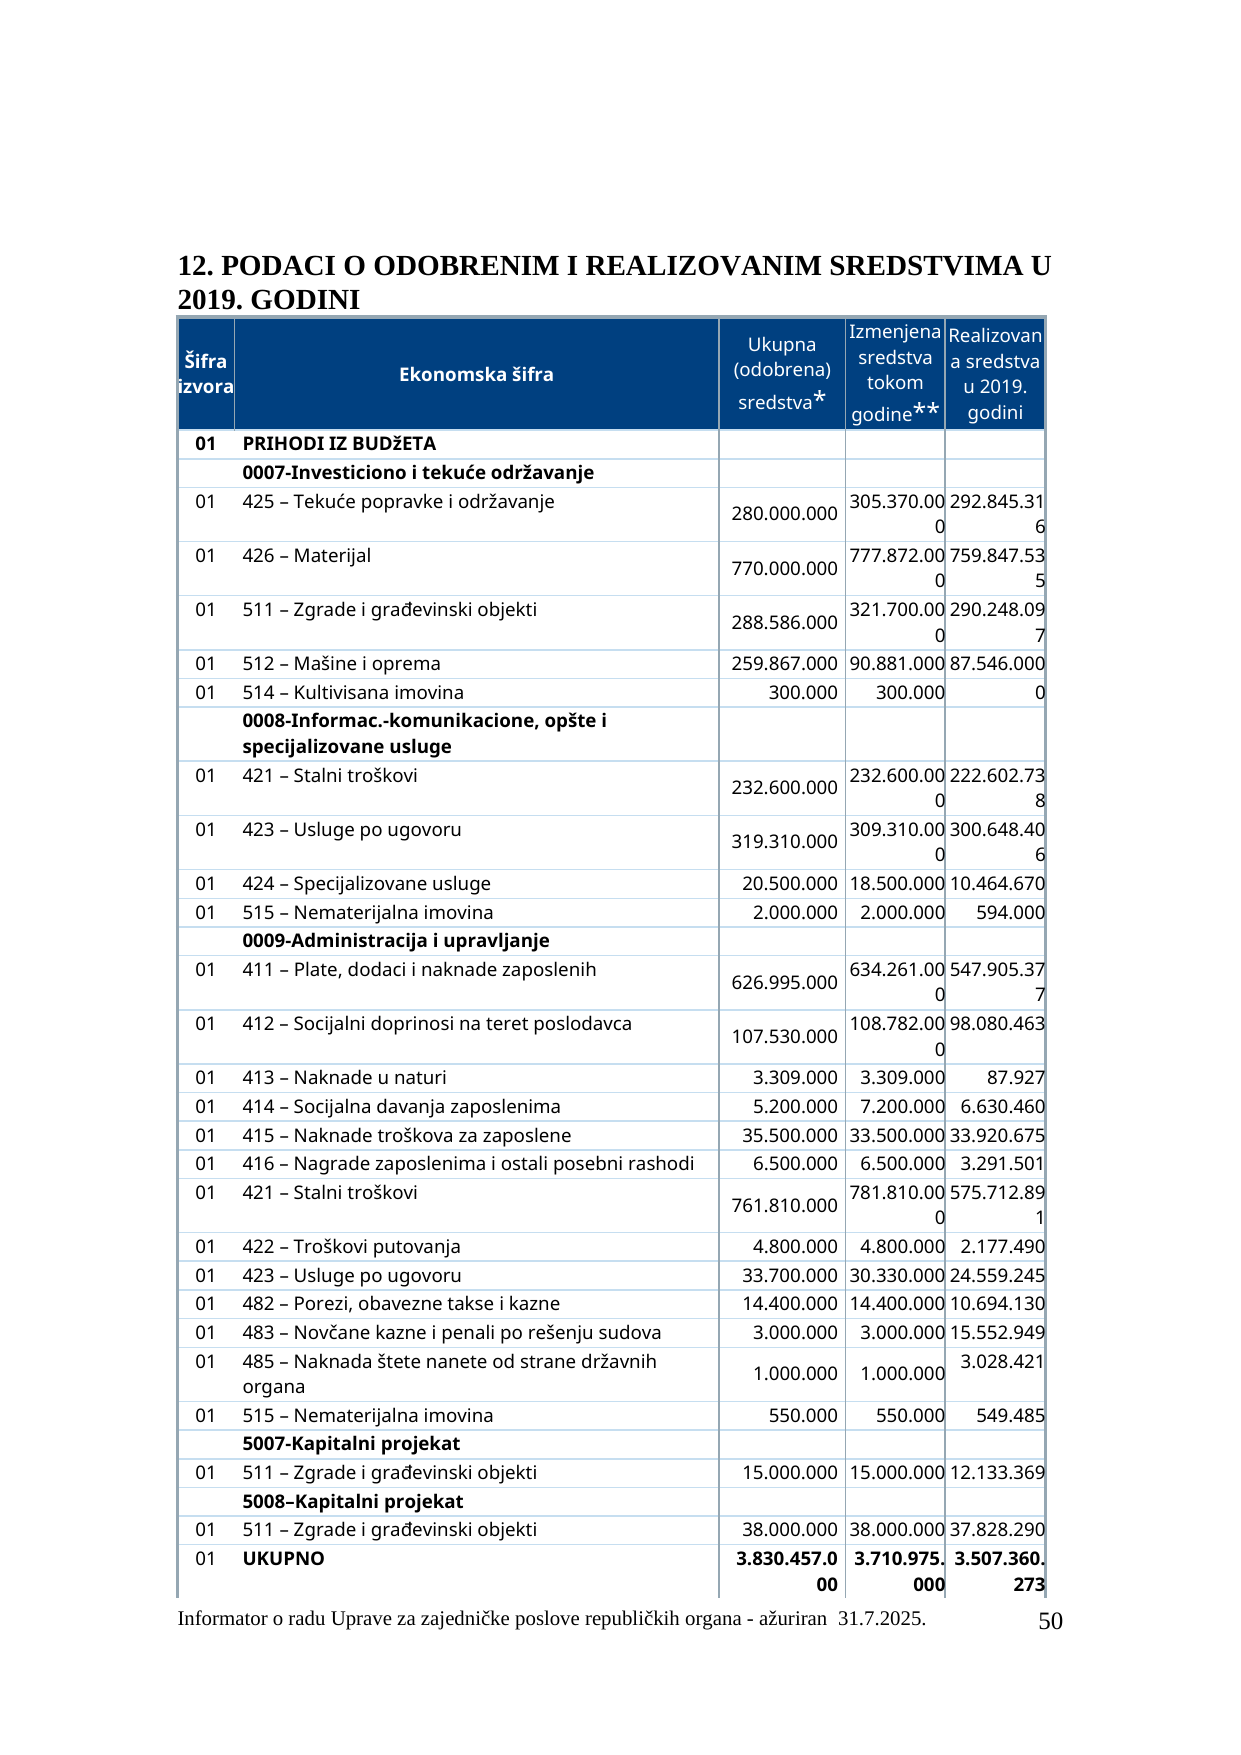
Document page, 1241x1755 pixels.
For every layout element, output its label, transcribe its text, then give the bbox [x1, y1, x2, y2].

table_cell 300.648.406 [946, 816, 1044, 869]
table_cell 01 [179, 596, 234, 649]
table_cell [946, 1431, 1044, 1458]
table_cell 0007-Investiciono i tekuće održavanje [234, 460, 718, 486]
table_cell 413 – Naknade u naturi [234, 1065, 718, 1092]
table_cell 01 [179, 899, 234, 926]
table_cell 20.500.000 [720, 870, 845, 897]
table_cell 759.847.535 [946, 542, 1044, 595]
table_cell 511 – Zgrade i građevinski objekti [234, 1517, 718, 1544]
text 12. PODACI O ODOBRENIM I REALIZOVANIM SREDSTVIMA U 2019. GODINI [177, 248, 1063, 315]
table_cell [946, 1488, 1044, 1515]
table_cell 33.700.000 [720, 1262, 845, 1289]
table_cell 6.500.000 [846, 1151, 944, 1178]
table_cell 0008-Informac.-komunikacione, opšte i specijalizovane usluge [234, 708, 718, 760]
table_cell 2.000.000 [846, 899, 944, 926]
table_cell [179, 1431, 234, 1458]
table_cell [720, 460, 845, 486]
table_cell 3.028.421 [946, 1348, 1044, 1401]
table_cell 761.810.000 [720, 1179, 845, 1232]
table_cell 575.712.891 [946, 1179, 1044, 1232]
table_cell [946, 928, 1044, 955]
table_cell 6.630.460 [946, 1093, 1044, 1120]
table_cell 10.464.670 [946, 870, 1044, 897]
table_cell 777.872.000 [846, 542, 944, 595]
table_cell 5007-Kapitalni projekat [234, 1431, 718, 1458]
table_cell PRIHODI IZ BUDžETA [234, 431, 718, 458]
table_cell 1.000.000 [720, 1348, 845, 1401]
table_cell 01 [179, 1348, 234, 1401]
table_cell 292.845.316 [946, 488, 1044, 541]
table_cell 01 [179, 431, 234, 458]
table_cell 15.552.949 [946, 1319, 1044, 1346]
table_cell [720, 1488, 845, 1515]
table_cell 515 – Nematerijalna imovina [234, 899, 718, 926]
table_cell 3.830.457.000 [720, 1545, 845, 1598]
table_cell 01 [179, 1291, 234, 1318]
table_cell 2.000.000 [720, 899, 845, 926]
table_cell 514 – Kultivisana imovina [234, 679, 718, 706]
table_cell 01 [179, 1065, 234, 1092]
table_cell 512 – Mašine i oprema [234, 651, 718, 678]
table_cell 108.782.000 [846, 1011, 944, 1063]
table_cell 515 – Nematerijalna imovina [234, 1402, 718, 1429]
table_cell 12.133.369 [946, 1460, 1044, 1486]
table_header Realizovana sredstva u 2019. godini [946, 319, 1044, 429]
table_cell 87.546.000 [946, 651, 1044, 678]
table_cell 01 [179, 1545, 234, 1598]
table_cell 01 [179, 1011, 234, 1063]
table_cell [946, 460, 1044, 486]
table_cell 3.507.360.273 [946, 1545, 1044, 1598]
table_cell 547.905.377 [946, 956, 1044, 1009]
table_cell 33.500.000 [846, 1122, 944, 1149]
table_cell 3.309.000 [846, 1065, 944, 1092]
table_cell 107.530.000 [720, 1011, 845, 1063]
table_cell [720, 928, 845, 955]
table_cell 594.000 [946, 899, 1044, 926]
table_cell 01 [179, 1233, 234, 1260]
table_cell 300.000 [720, 679, 845, 706]
table_cell 01 [179, 956, 234, 1009]
table_cell 423 – Usluge po ugovoru [234, 1262, 718, 1289]
table_cell 4.800.000 [846, 1233, 944, 1260]
table_cell 482 – Porezi, obavezne takse i kazne [234, 1291, 718, 1318]
table_cell 0009-Administracija i upravljanje [234, 928, 718, 955]
table_cell [720, 708, 845, 760]
table_cell 01 [179, 488, 234, 541]
table_cell 424 – Specijalizovane usluge [234, 870, 718, 897]
table_cell [846, 1488, 944, 1515]
table_cell 300.000 [846, 679, 944, 706]
table_cell 319.310.000 [720, 816, 845, 869]
table_cell 01 [179, 1151, 234, 1178]
table_cell 10.694.130 [946, 1291, 1044, 1318]
table_cell 87.927 [946, 1065, 1044, 1092]
table_cell 3.000.000 [720, 1319, 845, 1346]
table_cell [946, 431, 1044, 458]
table_cell 411 – Plate, dodaci i naknade zaposlenih [234, 956, 718, 1009]
table_cell 423 – Usluge po ugovoru [234, 816, 718, 869]
table_cell 01 [179, 762, 234, 814]
table_cell 01 [179, 1517, 234, 1544]
table_cell 483 – Novčane kazne i penali po rešenju sudova [234, 1319, 718, 1346]
table_cell 14.400.000 [720, 1291, 845, 1318]
table_cell 416 – Nagrade zaposlenima i ostali posebni rashodi [234, 1151, 718, 1178]
table_cell [846, 431, 944, 458]
table_cell 01 [179, 542, 234, 595]
table_header Ekonomska šifra [235, 319, 718, 429]
table_cell 550.000 [720, 1402, 845, 1429]
table_cell 01 [179, 679, 234, 706]
table_cell 5008–Kapitalni projekat [234, 1488, 718, 1515]
table_cell 01 [179, 1319, 234, 1346]
table_cell 98.080.463 [946, 1011, 1044, 1063]
table_cell [846, 1431, 944, 1458]
table_cell 421 – Stalni troškovi [234, 1179, 718, 1232]
table_cell 2.177.490 [946, 1233, 1044, 1260]
table_cell UKUPNO [234, 1545, 718, 1598]
table_cell 425 – Tekuće popravke i održavanje [234, 488, 718, 541]
table_cell 6.500.000 [720, 1151, 845, 1178]
table_cell [179, 460, 234, 486]
table_header Izmenjena sredstva tokom godine** [846, 319, 944, 429]
table_cell 511 – Zgrade i građevinski objekti [234, 1460, 718, 1486]
table_cell 18.500.000 [846, 870, 944, 897]
table_cell 3.710.975.000 [846, 1545, 944, 1598]
table_cell 90.881.000 [846, 651, 944, 678]
table_cell 549.485 [946, 1402, 1044, 1429]
table_cell 626.995.000 [720, 956, 845, 1009]
table_cell 01 [179, 1262, 234, 1289]
table_cell 38.000.000 [720, 1517, 845, 1544]
table_cell 37.828.290 [946, 1517, 1044, 1544]
table_cell 38.000.000 [846, 1517, 944, 1544]
table_cell 781.810.000 [846, 1179, 944, 1232]
table_cell 634.261.000 [846, 956, 944, 1009]
table_cell 30.330.000 [846, 1262, 944, 1289]
table_cell 280.000.000 [720, 488, 845, 541]
table_cell 309.310.000 [846, 816, 944, 869]
table_cell 222.602.738 [946, 762, 1044, 814]
table_cell 4.800.000 [720, 1233, 845, 1260]
table_cell 35.500.000 [720, 1122, 845, 1149]
table_cell 5.200.000 [720, 1093, 845, 1120]
table_cell 426 – Materijal [234, 542, 718, 595]
table_cell 3.000.000 [846, 1319, 944, 1346]
table_cell 01 [179, 816, 234, 869]
table_cell 305.370.000 [846, 488, 944, 541]
table_header Ukupna (odobrena) sredstva* [720, 319, 845, 429]
table_cell [846, 708, 944, 760]
table_cell 01 [179, 651, 234, 678]
table_cell 415 – Naknade troškova za zaposlene [234, 1122, 718, 1149]
table_cell 01 [179, 1402, 234, 1429]
table_cell 15.000.000 [720, 1460, 845, 1486]
table_cell 3.309.000 [720, 1065, 845, 1092]
table_cell [179, 708, 234, 760]
table_cell 232.600.000 [846, 762, 944, 814]
table_cell 550.000 [846, 1402, 944, 1429]
table_cell 14.400.000 [846, 1291, 944, 1318]
table_cell 422 – Troškovi putovanja [234, 1233, 718, 1260]
table_cell 485 – Naknada štete nanete od strane državnih organa [234, 1348, 718, 1401]
table_cell [179, 1488, 234, 1515]
table_cell 01 [179, 1122, 234, 1149]
table_cell 01 [179, 1179, 234, 1232]
table_cell 01 [179, 870, 234, 897]
table_header Šifra izvora [179, 319, 234, 429]
table_cell 15.000.000 [846, 1460, 944, 1486]
table_cell 421 – Stalni troškovi [234, 762, 718, 814]
table_cell 7.200.000 [846, 1093, 944, 1120]
table_cell [846, 928, 944, 955]
table_cell 33.920.675 [946, 1122, 1044, 1149]
table_cell 0 [946, 679, 1044, 706]
table_cell [846, 460, 944, 486]
table_cell 3.291.501 [946, 1151, 1044, 1178]
table_cell [946, 708, 1044, 760]
table_cell 259.867.000 [720, 651, 845, 678]
table_cell 770.000.000 [720, 542, 845, 595]
table_cell 24.559.245 [946, 1262, 1044, 1289]
table_cell [720, 1431, 845, 1458]
table_cell 321.700.000 [846, 596, 944, 649]
table_cell 01 [179, 1460, 234, 1486]
table_cell 412 – Socijalni doprinosi na teret poslodavca [234, 1011, 718, 1063]
table_cell 511 – Zgrade i građevinski objekti [234, 596, 718, 649]
table_cell 288.586.000 [720, 596, 845, 649]
table_cell [179, 928, 234, 955]
table_cell 232.600.000 [720, 762, 845, 814]
table_cell 01 [179, 1093, 234, 1120]
table_cell 290.248.097 [946, 596, 1044, 649]
table_cell 1.000.000 [846, 1348, 944, 1401]
table_cell [720, 431, 845, 458]
table_cell 414 – Socijalna davanja zaposlenima [234, 1093, 718, 1120]
